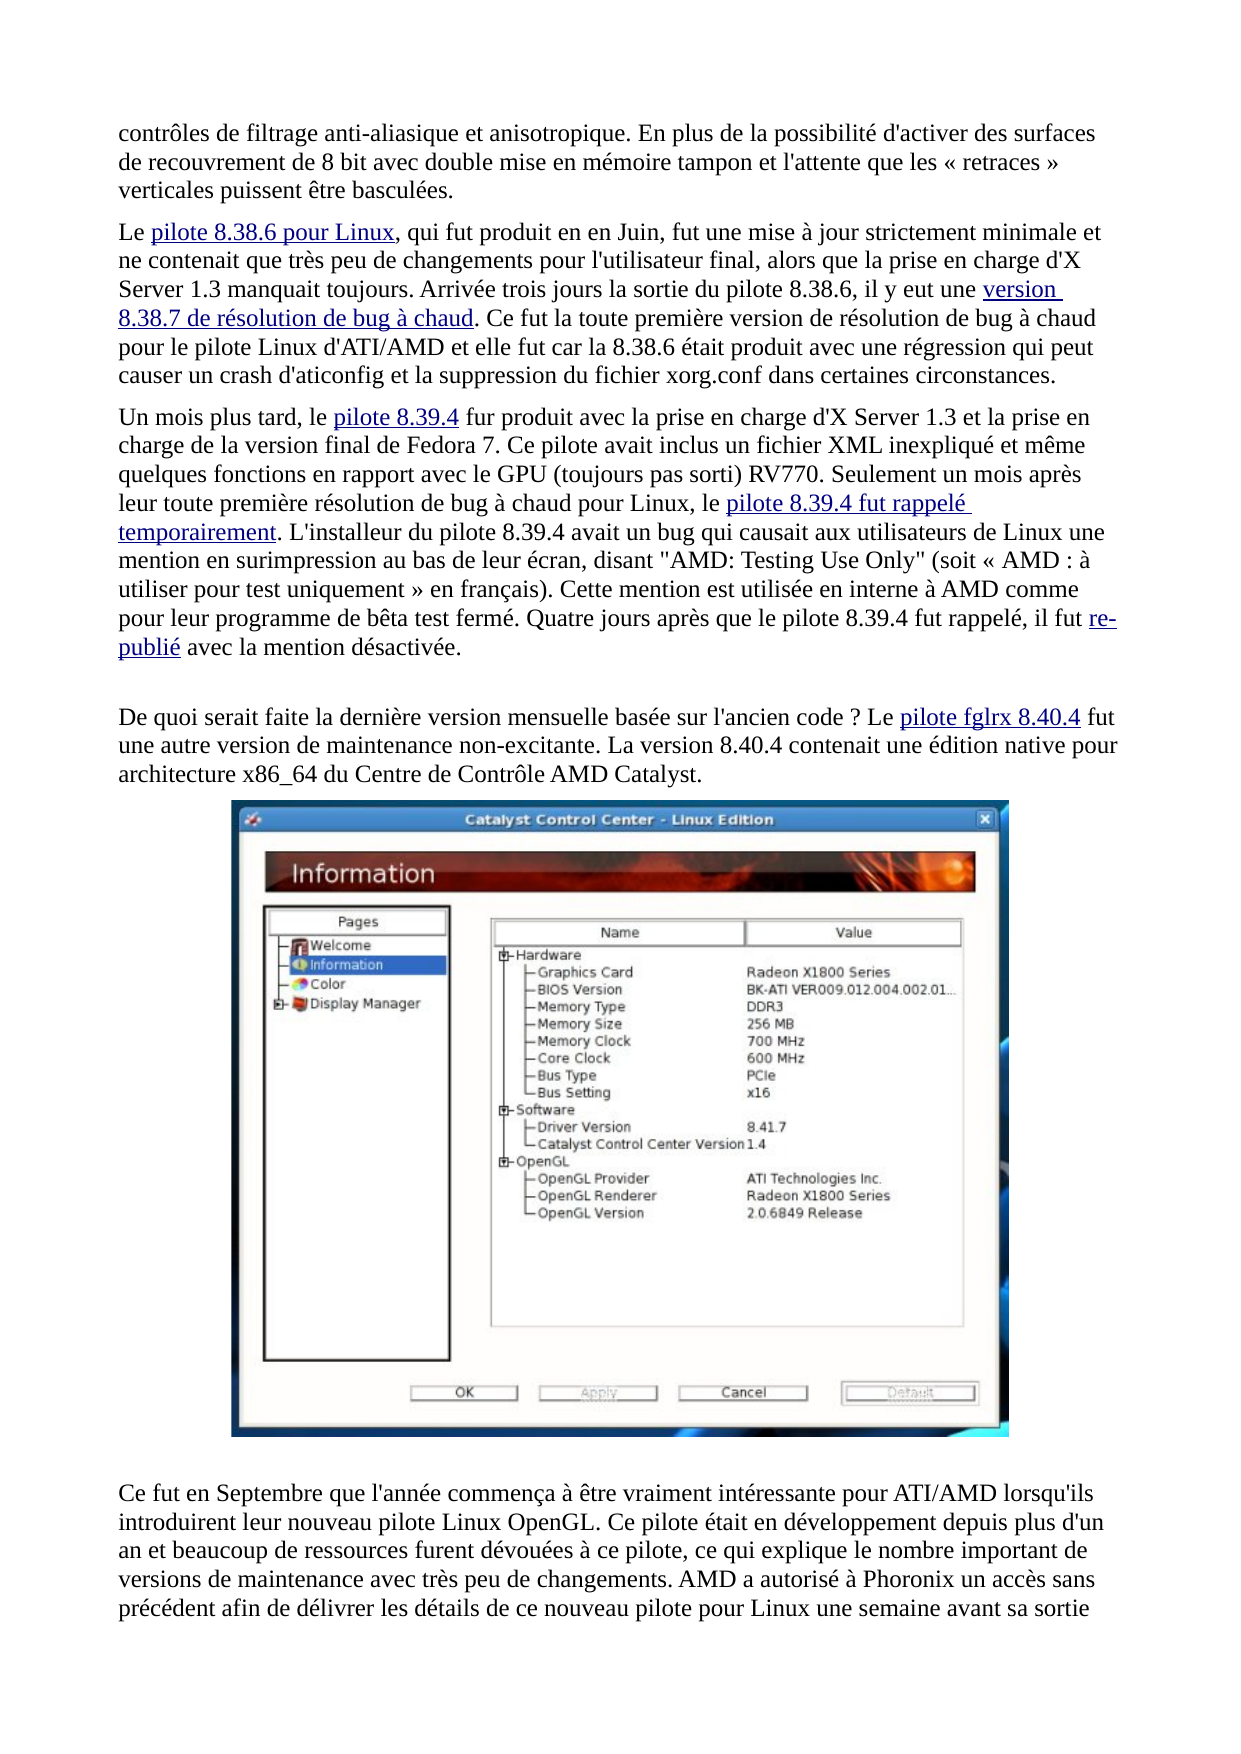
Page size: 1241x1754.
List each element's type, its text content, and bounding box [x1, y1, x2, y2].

text Le pilote 8.38.6 pour Linux, qui fut produit en en Juin, fut une mise à jour strictement minimale et ne contenait que très peu de changements pour l'utilisateur final, alors que la prise en charge d'X Server 1.3 manquait toujours. Arrivée trois jours la sortie du pilote 8.38.6, il y eut une version 8.38.7 de résolution de bug à chaud. Ce fut la toute première version de résolution de bug à chaud pour le pilote Linux d'ATI/AMD et elle fut car la 8.38.6 était produit avec une régression qui peut causer un crash d'aticonfig et la suppression du fichier xorg.conf dans certaines circonstances. [118, 217, 1122, 389]
text Un mois plus tard, le pilote 8.39.4 fur produit avec la prise en charge d'X Server 1.3 et la prise en charge de la version final de Fedora 7. Ce pilote avait inclus un fichier XML inexpliqué et même quelques fonctions en rapport avec le GPU (toujours pas sorti) RV770. Seulement un mois après leur toute première résolution de bug à chaud pour Linux, le pilote 8.39.4 fut rappelé temporairement. L'installeur du pilote 8.39.4 avait un bug qui causait aux utilisateurs de Linux une mention en surimpression au bas de leur écran, disant "AMD: Testing Use Only" (soit « AMD : à utiliser pour test uniquement » en français). Cette mention est utilisée en interne à AMD comme pour leur programme de bêta test fermé. Quatre jours après que le pilote 8.39.4 fut rappelé, il fut re-publié avec la mention désactivée. [118, 402, 1122, 661]
text contrôles de filtrage anti-aliasique et anisotropique. En plus de la possibilité d'activer des surfaces de recouvrement de 8 bit avec double mise en mémoire tampon et l'attente que les « retraces » verticales puissent être basculées. [118, 118, 1122, 204]
picture [231, 800, 1009, 1437]
text De quoi serait faite la dernière version mensuelle basée sur l'ancien code ? Le pilote fglrx 8.40.4 fut une autre version de maintenance non-excitante. La version 8.40.4 contenait une édition native pour architecture x86_64 du Centre de Contrôle AMD Catalyst. [118, 702, 1122, 788]
text Ce fut en Septembre que l'année commença à être vraiment intéressante pour ATI/AMD lorsqu'ils introduirent leur nouveau pilote Linux OpenGL. Ce pilote était en développement depuis plus d'un an et beaucoup de ressources furent dévouées à ce pilote, ce qui explique le nombre important de versions de maintenance avec très peu de changements. AMD a autorisé à Phoronix un accès sans précédent afin de délivrer les détails de ce nouveau pilote pour Linux une semaine avant sa sortie [118, 1478, 1122, 1622]
